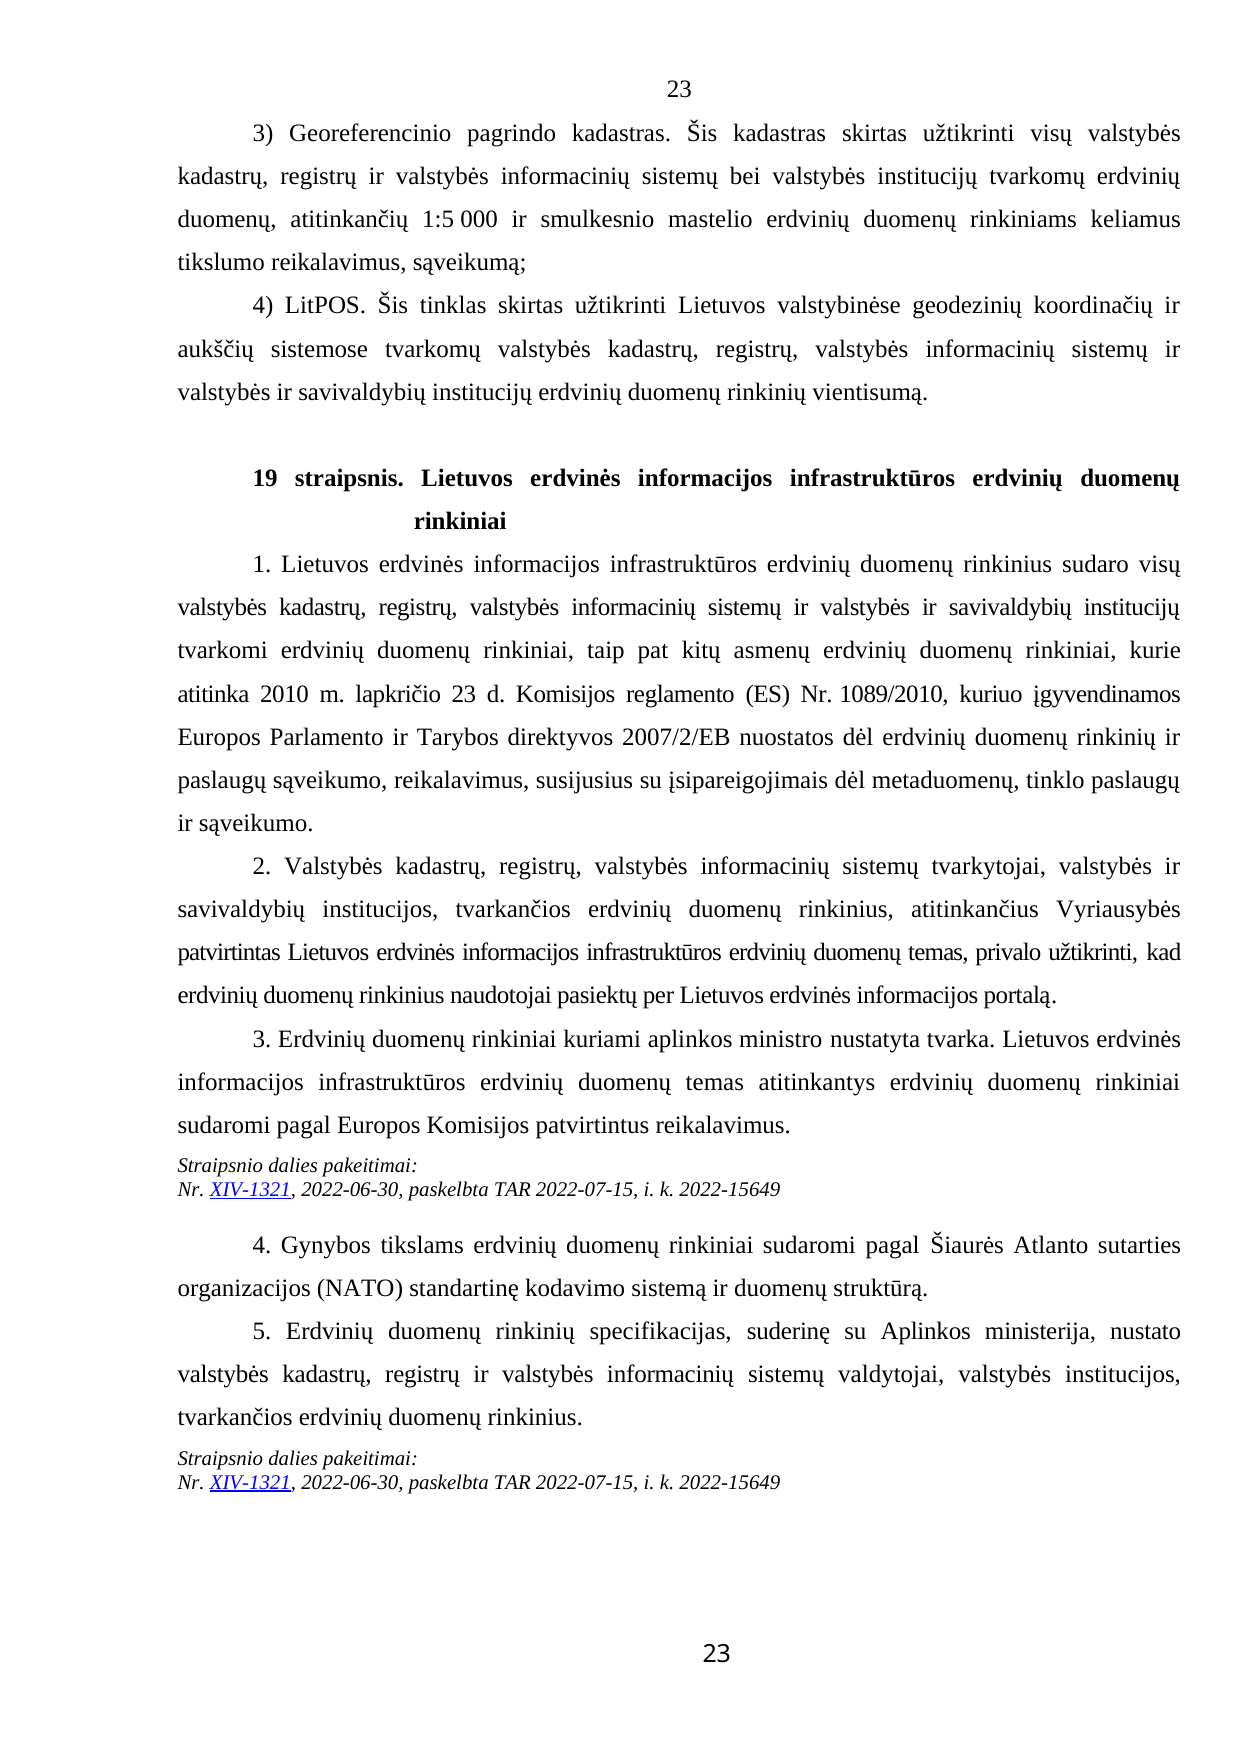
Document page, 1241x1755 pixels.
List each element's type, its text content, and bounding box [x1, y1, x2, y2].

text 19 straipsnis. Lietuvos erdvinės informacijos infrastruktūros erdvinių duomenų rinkiniai [252, 463, 1181, 535]
text 2. Valstybės kadastrų, registrų, valstybės informacinių sistemų tvarkytojai, valstybės ir savivaldybių institucijos, tvarkančios erdvinių duomenų rinkinius, atitinkančius Vyriausybės patvirtintas Lietuvos erdvinės informacijos infrastruktūros erdvinių duomenų temas, privalo užtikrinti, kad erdvinių duomenų rinkinius naudotojai pasiektų per Lietuvos erdvinės informacijos portalą. [177, 851, 1181, 1009]
text Straipsnio dalies pakeitimai: [177, 1153, 1181, 1177]
text 3) Georeferencinio pagrindo kadastras. Šis kadastras skirtas užtikrinti visų valstybės kadastrų, registrų ir valstybės informacinių sistemų bei valstybės institucijų tvarkomų erdvinių duomenų, atitinkančių 1:5 000 ir smulkesnio mastelio erdvinių duomenų rinkiniams keliamus tikslumo reikalavimus, sąveikumą; [177, 118, 1181, 276]
text 4. Gynybos tikslams erdvinių duomenų rinkiniai sudaromi pagal Šiaurės Atlanto sutarties organizacijos (NATO) standartinę kodavimo sistemą ir duomenų struktūrą. [177, 1230, 1181, 1302]
text 4) LitPOS. Šis tinklas skirtas užtikrinti Lietuvos valstybinėse geodezinių koordinačių ir aukščių sistemose tvarkomų valstybės kadastrų, registrų, valstybės informacinių sistemų ir valstybės ir savivaldybių institucijų erdvinių duomenų rinkinių vientisumą. [177, 291, 1181, 406]
text Nr. XIV-1321, 2022-06-30, paskelbta TAR 2022-07-15, i. k. 2022-15649 [177, 1177, 1181, 1201]
text 3. Erdvinių duomenų rinkiniai kuriami aplinkos ministro nustatyta tvarka. Lietuvos erdvinės informacijos infrastruktūros erdvinių duomenų temas atitinkantys erdvinių duomenų rinkiniai sudaromi pagal Europos Komisijos patvirtintus reikalavimus. [177, 1024, 1181, 1139]
text Straipsnio dalies pakeitimai: [177, 1446, 1181, 1470]
text 1. Lietuvos erdvinės informacijos infrastruktūros erdvinių duomenų rinkinius sudaro visų valstybės kadastrų, registrų, valstybės informacinių sistemų ir valstybės ir savivaldybių institucijų tvarkomi erdvinių duomenų rinkiniai, taip pat kitų asmenų erdvinių duomenų rinkiniai, kurie atitinka 2010 m. lapkričio 23 d. Komisijos reglamento (ES) Nr. 1089/2010, kuriuo įgyvendinamos Europos Parlamento ir Tarybos direktyvos 2007/2/EB nuostatos dėl erdvinių duomenų rinkinių ir paslaugų sąveikumo, reikalavimus, susijusius su įsipareigojimais dėl metaduomenų, tinklo paslaugų ir sąveikumo. [177, 549, 1181, 837]
text Nr. XIV-1321, 2022-06-30, paskelbta TAR 2022-07-15, i. k. 2022-15649 [177, 1470, 1181, 1494]
text 5. Erdvinių duomenų rinkinių specifikacijas, suderinę su Aplinkos ministerija, nustato valstybės kadastrų, registrų ir valstybės informacinių sistemų valdytojai, valstybės institucijos, tvarkančios erdvinių duomenų rinkinius. [177, 1316, 1181, 1431]
